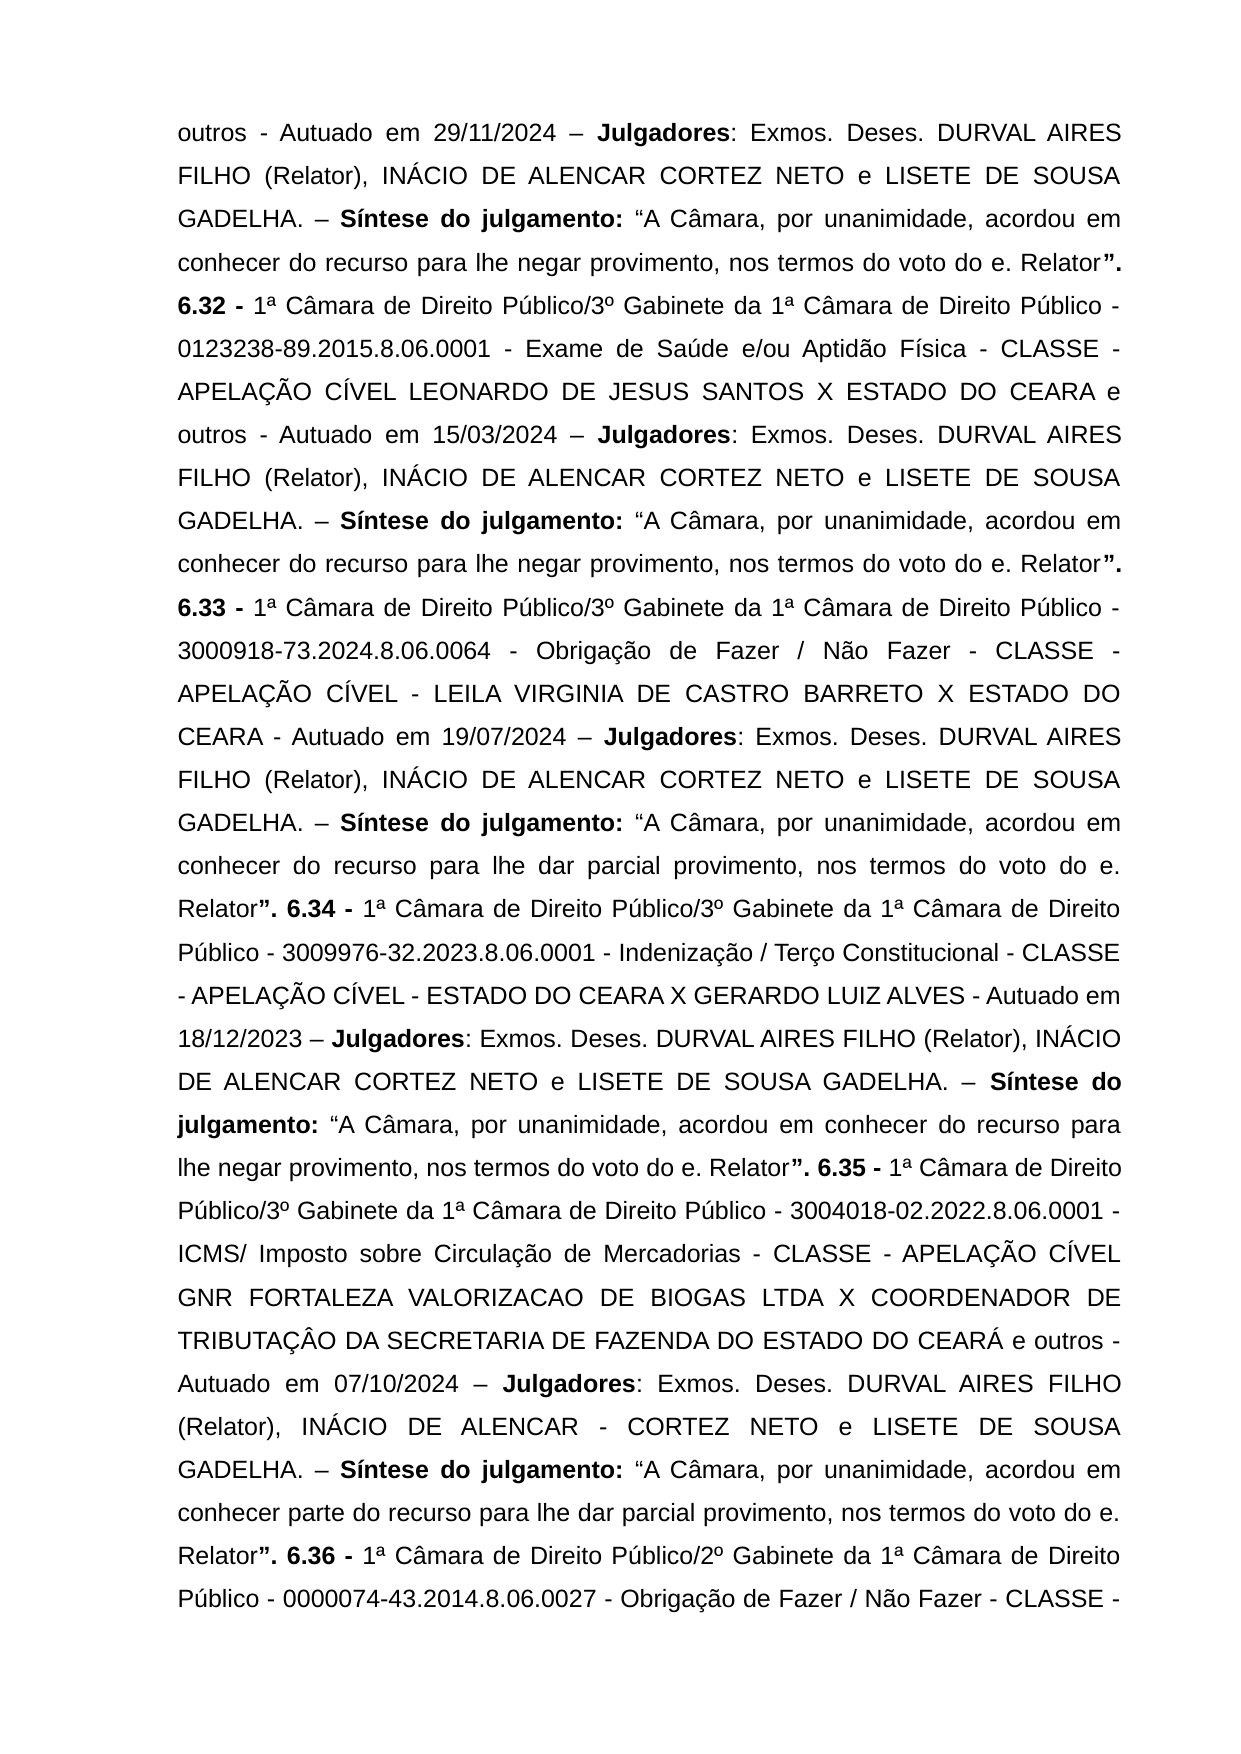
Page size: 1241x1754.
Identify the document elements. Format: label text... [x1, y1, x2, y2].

text outros - Autuado em 29/11/2024 – Julgadores: Exmos. Deses. DURVAL AIRES FILHO (Relator), INÁCIO DE ALENCAR CORTEZ NETO e LISETE DE SOUSA GADELHA. – Síntese do julgamento: “A Câmara, por unanimidade, acordou em conhecer do recurso para lhe negar provimento, nos termos do voto do e. Relator”. 6.32 - 1ª Câmara de Direito Público/3º Gabinete da 1ª Câmara de Direito Público - 0123238-89.2015.8.06.0001 - Exame de Saúde e/ou Aptidão Física - CLASSE - APELAÇÃO CÍVEL LEONARDO DE JESUS SANTOS X ESTADO DO CEARA e outros - Autuado em 15/03/2024 – Julgadores: Exmos. Deses. DURVAL AIRES FILHO (Relator), INÁCIO DE ALENCAR CORTEZ NETO e LISETE DE SOUSA GADELHA. – Síntese do julgamento: “A Câmara, por unanimidade, acordou em conhecer do recurso para lhe negar provimento, nos termos do voto do e. Relator”. 6.33 - 1ª Câmara de Direito Público/3º Gabinete da 1ª Câmara de Direito Público - 3000918-73.2024.8.06.0064 - Obrigação de Fazer / Não Fazer - CLASSE - APELAÇÃO CÍVEL - LEILA VIRGINIA DE CASTRO BARRETO X ESTADO DO CEARA - Autuado em 19/07/2024 – Julgadores: Exmos. Deses. DURVAL AIRES FILHO (Relator), INÁCIO DE ALENCAR CORTEZ NETO e LISETE DE SOUSA GADELHA. – Síntese do julgamento: “A Câmara, por unanimidade, acordou em conhecer do recurso para lhe dar parcial provimento, nos termos do voto do e. Relator”. 6.34 - 1ª Câmara de Direito Público/3º Gabinete da 1ª Câmara de Direito Público - 3009976-32.2023.8.06.0001 - Indenização / Terço Constitucional - CLASSE - APELAÇÃO CÍVEL - ESTADO DO CEARA X GERARDO LUIZ ALVES - Autuado em 18/12/2023 – Julgadores: Exmos. Deses. DURVAL AIRES FILHO (Relator), INÁCIO DE ALENCAR CORTEZ NETO e LISETE DE SOUSA GADELHA. – Síntese do julgamento: “A Câmara, por unanimidade, acordou em conhecer do recurso para lhe negar provimento, nos termos do voto do e. Relator”. 6.35 - 1ª Câmara de Direito Público/3º Gabinete da 1ª Câmara de Direito Público - 3004018-02.2022.8.06.0001 - ICMS/ Imposto sobre Circulação de Mercadorias - CLASSE - APELAÇÃO CÍVEL GNR FORTALEZA VALORIZACAO DE BIOGAS LTDA X COORDENADOR DE TRIBUTAÇÂO DA SECRETARIA DE FAZENDA DO ESTADO DO CEARÁ e outros -Autuado em 07/10/2024 – Julgadores: Exmos. Deses. DURVAL AIRES FILHO (Relator), INÁCIO DE ALENCAR - CORTEZ NETO e LISETE DE SOUSA GADELHA. – Síntese do julgamento: “A Câmara, por unanimidade, acordou em conhecer parte do recurso para lhe dar parcial provimento, nos termos do voto do e. Relator”. 6.36 - 1ª Câmara de Direito Público/2º Gabinete da 1ª Câmara de Direito Público - 0000074-43.2014.8.06.0027 - Obrigação de Fazer / Não Fazer - CLASSE [177, 118, 1122, 1613]
